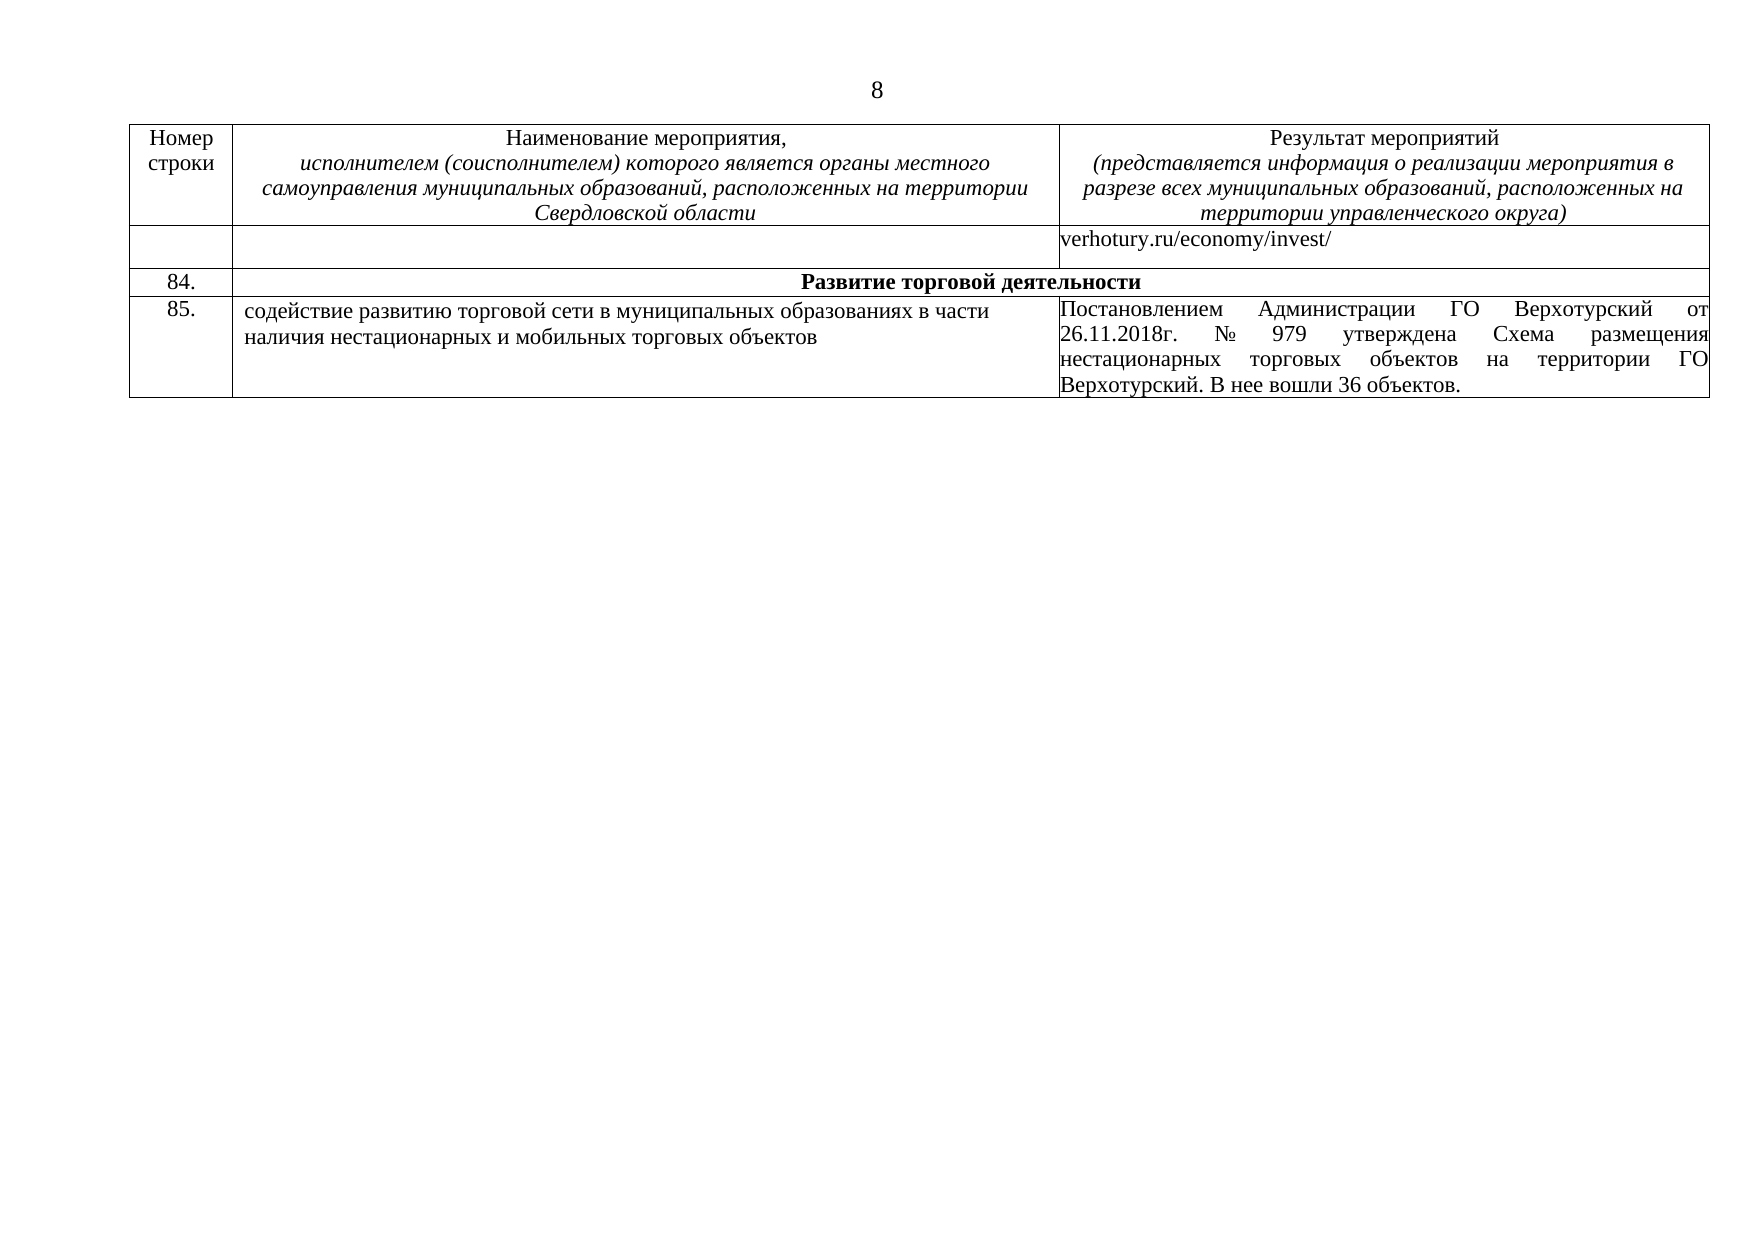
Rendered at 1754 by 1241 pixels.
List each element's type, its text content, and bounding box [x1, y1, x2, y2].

table_cell verhotury.ru/economy/invest/ [1060, 226, 1709, 268]
table_cell Постановлением Администрации ГО Верхотурский от 26.11.2018г. № 979 утверждена Схема размещения нестационарных торговых объектов на территории ГО Верхотурский. В нее вошли 36 объектов. [1060, 297, 1709, 397]
table_cell [1710, 296, 1754, 397]
table_header Номер строки [130, 125, 232, 225]
table_cell [130, 226, 232, 268]
table_header [1710, 124, 1754, 225]
table_cell 85. [130, 297, 232, 397]
table_header Наименование мероприятия, исполнителем (соисполнителем) которого является органы местного самоуправления муниципальных образований, расположенных на территории Свердловской области [233, 125, 1059, 225]
table_cell [1710, 268, 1754, 296]
table_cell [1710, 225, 1754, 268]
table_cell 84. [130, 269, 232, 296]
table_header Результат мероприятий (представляется информация о реализации мероприятия в разрезе всех муниципальных образований, расположенных на территории управленческого округа) [1060, 125, 1709, 225]
table_cell [233, 226, 1059, 268]
table_cell содействие развитию торговой сети в муниципальных образованиях в части наличия нестационарных и мобильных торговых объектов [233, 297, 1059, 397]
table_cell Развитие торговой деятельности [233, 269, 1709, 296]
